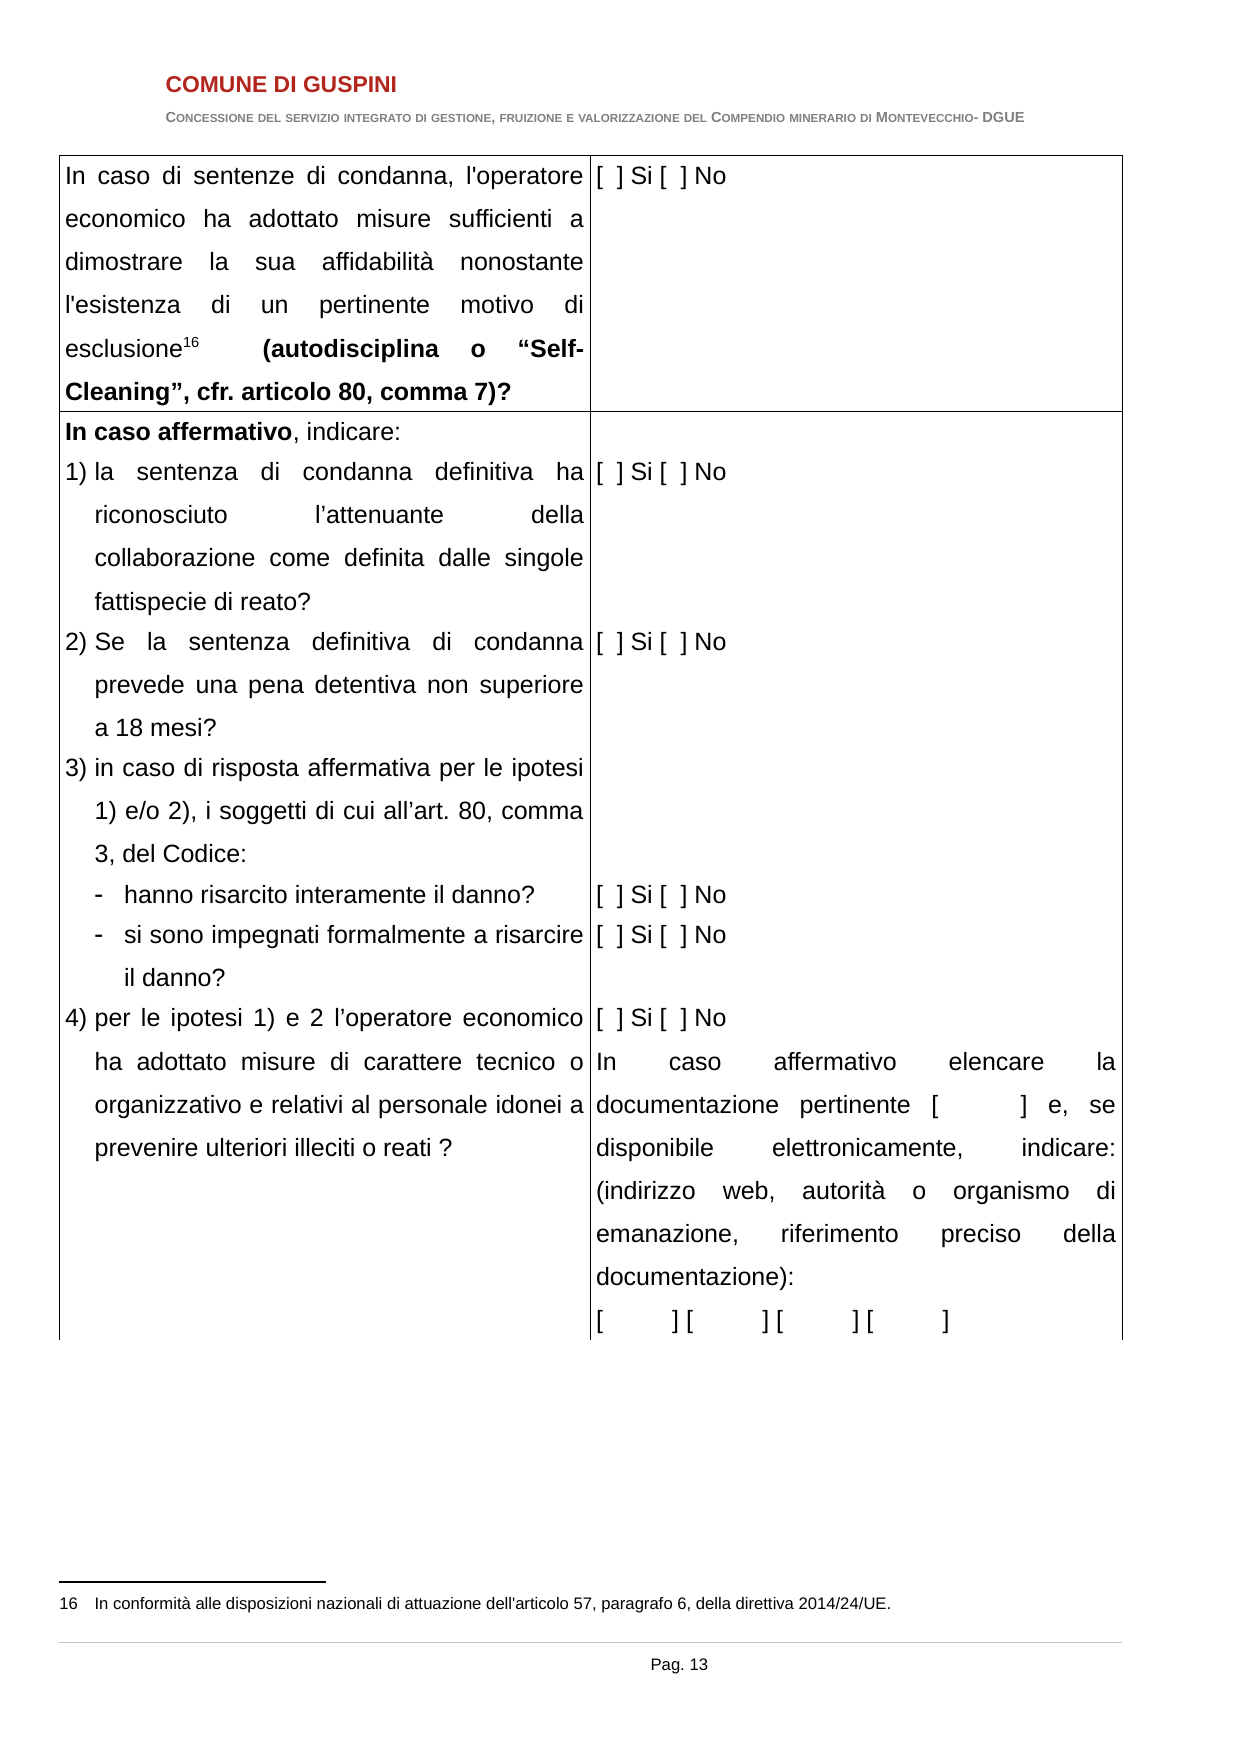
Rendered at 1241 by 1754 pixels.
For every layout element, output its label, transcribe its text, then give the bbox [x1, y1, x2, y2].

table_cell [ ] Si [ ] No In caso affermativo elencare la documentazione pertinente [ ] e, se disponibile elettronicamente, indicare: (indirizzo web, autorità o organismo di emanazione, riferimento preciso della documentazione): [ ] [ ] [ ] [ ] [591, 998, 1122, 1340]
table_cell la sentenza di condanna definitiva ha riconosciuto l’attenuante della collaborazione come definita dalle singole fattispecie di reato? [60, 451, 590, 621]
table_cell [ ] Si [ ] No [591, 621, 1122, 747]
table_cell Se la sentenza definitiva di condanna prevede una pena detentiva non superiore a 18 mesi? [60, 621, 590, 747]
table_cell [ ] Si [ ] No [591, 874, 1122, 914]
table_cell per le ipotesi 1) e 2 l’operatore economico ha adottato misure di carattere tecnico o organizzativo e relativi al personale idonei a prevenire ulteriori illeciti o reati ? [60, 998, 590, 1340]
table_cell [ ] Si [ ] No [591, 451, 1122, 621]
table_cell [591, 748, 1122, 874]
table_cell [ ] Si [ ] No [591, 156, 1122, 411]
table_cell [ ] Si [ ] No [591, 914, 1122, 998]
table_cell [591, 412, 1122, 451]
table_cell In caso di sentenze di condanna, l'operatore economico ha adottato misure sufficienti a dimostrare la sua affidabilità nonostante l'esistenza di un pertinente motivo di esclusione (autodisciplina o “Self-Cleaning”, cfr. articolo 80, comma 7)? [60, 156, 590, 411]
table_cell In caso affermativo, indicare: [60, 412, 590, 451]
table_cell hanno risarcito interamente il danno? [60, 874, 590, 914]
table_cell si sono impegnati formalmente a risarcire il danno? [60, 914, 590, 998]
table_cell in caso di risposta affermativa per le ipotesi 1) e/o 2), i soggetti di cui all’art. 80, comma 3, del Codice: [60, 748, 590, 874]
